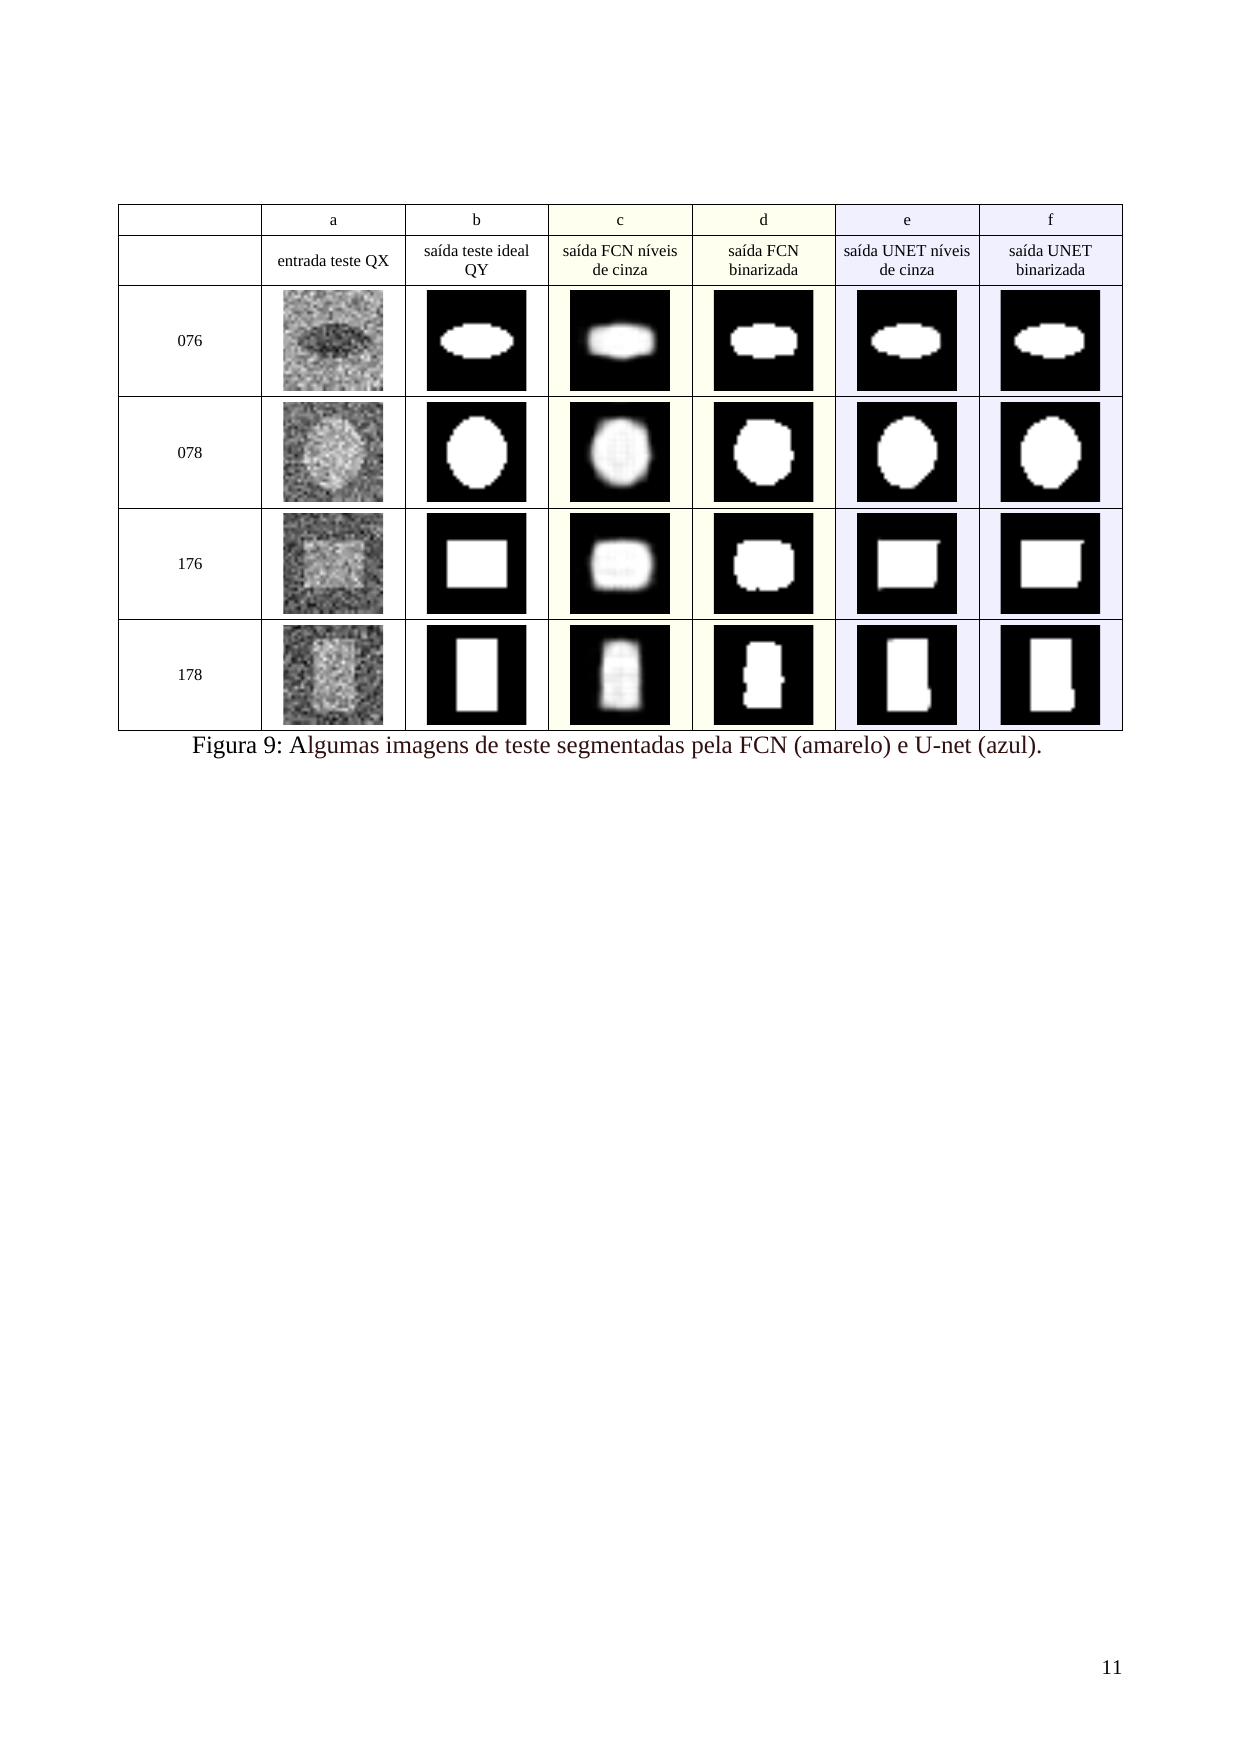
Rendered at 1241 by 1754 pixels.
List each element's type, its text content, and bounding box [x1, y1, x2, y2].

table_cell [262, 286, 405, 396]
picture [426, 513, 527, 614]
table_cell [836, 397, 979, 508]
picture [426, 290, 527, 391]
table_header f [980, 205, 1122, 235]
table_cell [836, 509, 979, 619]
table_cell [262, 397, 405, 508]
table_cell [549, 620, 692, 730]
table_cell entrada teste QX [262, 236, 405, 285]
table_cell [119, 236, 261, 285]
picture [426, 402, 527, 502]
picture [1000, 290, 1101, 391]
table_cell [406, 509, 548, 619]
table_cell [262, 620, 405, 730]
picture [857, 402, 957, 502]
table_cell [980, 286, 1122, 396]
picture [283, 625, 384, 725]
picture [857, 290, 957, 391]
picture [570, 402, 670, 502]
table_cell [693, 397, 835, 508]
picture [713, 402, 814, 502]
table_cell 176 [119, 509, 261, 619]
table_cell [406, 397, 548, 508]
text Figura 9: Algumas imagens de teste segmentadas pela FCN (amarelo) e U-net (azul). [118, 731, 1122, 759]
table_cell [980, 397, 1122, 508]
picture [1000, 513, 1101, 614]
picture [283, 290, 384, 391]
table_header d [693, 205, 835, 235]
table_cell saída UNET binarizada [980, 236, 1122, 285]
table_cell saída FCN níveis de cinza [549, 236, 692, 285]
table_cell [836, 286, 979, 396]
picture [1000, 402, 1101, 502]
table_cell [693, 286, 835, 396]
table_cell [406, 286, 548, 396]
table_header e [836, 205, 979, 235]
table_cell [549, 509, 692, 619]
table_header b [406, 205, 548, 235]
table_cell saída teste ideal QY [406, 236, 548, 285]
table_cell saída FCN binarizada [693, 236, 835, 285]
table_cell [693, 509, 835, 619]
picture [1000, 625, 1101, 725]
table_header a [262, 205, 405, 235]
table_cell [980, 620, 1122, 730]
picture [570, 513, 670, 614]
table_header [119, 205, 261, 235]
picture [283, 513, 384, 614]
table_cell [693, 620, 835, 730]
table_header c [549, 205, 692, 235]
picture [570, 290, 670, 391]
picture [283, 402, 384, 502]
table_cell saída UNET níveis de cinza [836, 236, 979, 285]
table_cell 178 [119, 620, 261, 730]
table_cell [406, 620, 548, 730]
picture [713, 625, 814, 725]
picture [713, 290, 814, 391]
table_cell [262, 509, 405, 619]
table_cell [980, 509, 1122, 619]
table_cell [549, 397, 692, 508]
table_cell [836, 620, 979, 730]
picture [713, 513, 814, 614]
picture [857, 625, 957, 725]
picture [857, 513, 957, 614]
picture [570, 625, 670, 725]
table_cell [549, 286, 692, 396]
table_cell 076 [119, 286, 261, 396]
picture [426, 625, 527, 725]
table_cell 078 [119, 397, 261, 508]
